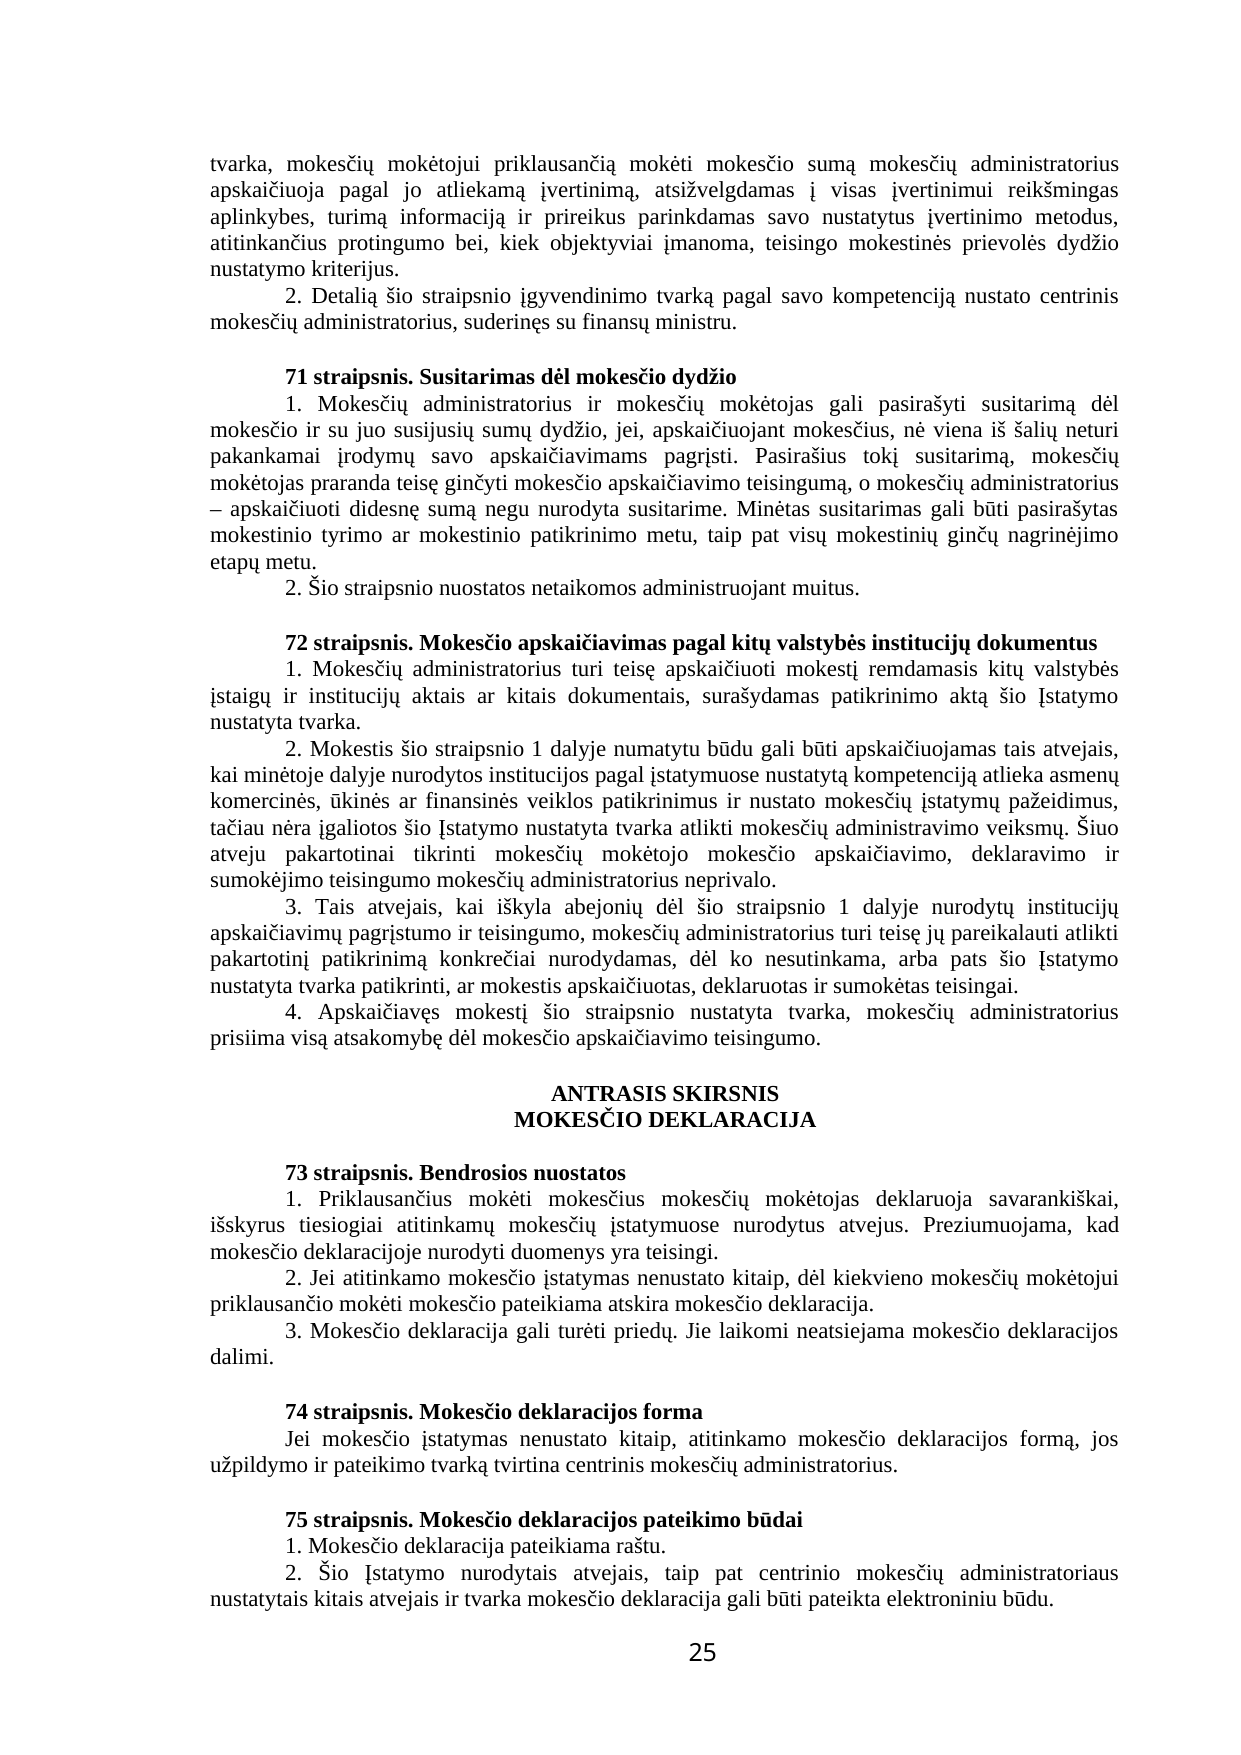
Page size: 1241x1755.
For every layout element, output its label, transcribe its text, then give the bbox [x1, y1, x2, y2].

text 4. Apskaičiavęs mokestį šio straipsnio nustatyta tvarka, mokesčių administratorius prisiima visą atsakomybę dėl mokesčio apskaičiavimo teisingumo. [210, 998, 1120, 1051]
text tvarka, mokesčių mokėtojui priklausančią mokėti mokesčio sumą mokesčių administratorius apskaičiuoja pagal jo atliekamą įvertinimą, atsižvelgdamas į visas įvertinimui reikšmingas aplinkybes, turimą informaciją ir prireikus parinkdamas savo nustatytus įvertinimo metodus, atitinkančius protingumo bei, kiek objektyviai įmanoma, teisingo mokestinės prievolės dydžio nustatymo kriterijus. [210, 150, 1120, 282]
text MOKESČIO DEKLARACIJA [210, 1106, 1120, 1132]
text 2. Mokestis šio straipsnio 1 dalyje numatytu būdu gali būti apskaičiuojamas tais atvejais, kai minėtoje dalyje nurodytos institucijos pagal įstatymuose nustatytą kompetenciją atlieka asmenų komercinės, ūkinės ar finansinės veiklos patikrinimus ir nustato mokesčių įstatymų pažeidimus, tačiau nėra įgaliotos šio Įstatymo nustatyta tvarka atlikti mokesčių administravimo veiksmų. Šiuo atveju pakartotinai tikrinti mokesčių mokėtojo mokesčio apskaičiavimo, deklaravimo ir sumokėjimo teisingumo mokesčių administratorius neprivalo. [210, 734, 1120, 893]
text 71 straipsnis. Susitarimas dėl mokesčio dydžio [210, 363, 1120, 389]
text 2. Detalią šio straipsnio įgyvendinimo tvarką pagal savo kompetenciją nustato centrinis mokesčių administratorius, suderinęs su finansų ministru. [210, 282, 1120, 334]
text 3. Mokesčio deklaracija gali turėti priedų. Jie laikomi neatsiejama mokesčio deklaracijos dalimi. [210, 1317, 1120, 1369]
text 74 straipsnis. Mokesčio deklaracijos forma [210, 1398, 1120, 1424]
text 75 straipsnis. Mokesčio deklaracijos pateikimo būdai [210, 1506, 1120, 1532]
text 1. Mokesčių administratorius ir mokesčių mokėtojas gali pasirašyti susitarimą dėl mokesčio ir su juo susijusių sumų dydžio, jei, apskaičiuojant mokesčius, nė viena iš šalių neturi pakankamai įrodymų savo apskaičiavimams pagrįsti. Pasirašius tokį susitarimą, mokesčių mokėtojas praranda teisę ginčyti mokesčio apskaičiavimo teisingumą, o mokesčių administratorius – apskaičiuoti didesnę sumą negu nurodyta susitarime. Minėtas susitarimas gali būti pasirašytas mokestinio tyrimo ar mokestinio patikrinimo metu, taip pat visų mokestinių ginčų nagrinėjimo etapų metu. [210, 389, 1120, 574]
text 2. Šio straipsnio nuostatos netaikomos administruojant muitus. [210, 574, 1120, 600]
text 2. Šio Įstatymo nurodytais atvejais, taip pat centrinio mokesčių administratoriaus nustatytais kitais atvejais ir tvarka mokesčio deklaracija gali būti pateikta elektroniniu būdu. [210, 1559, 1120, 1611]
text 1. Priklausančius mokėti mokesčius mokesčių mokėtojas deklaruoja savarankiškai, išskyrus tiesiogiai atitinkamų mokesčių įstatymuose nurodytus atvejus. Preziumuojama, kad mokesčio deklaracijoje nurodyti duomenys yra teisingi. [210, 1185, 1120, 1264]
text 2. Jei atitinkamo mokesčio įstatymas nenustato kitaip, dėl kiekvieno mokesčių mokėtojui priklausančio mokėti mokesčio pateikiama atskira mokesčio deklaracija. [210, 1264, 1120, 1317]
text 3. Tais atvejais, kai iškyla abejonių dėl šio straipsnio 1 dalyje nurodytų institucijų apskaičiavimų pagrįstumo ir teisingumo, mokesčių administratorius turi teisę jų pareikalauti atlikti pakartotinį patikrinimą konkrečiai nurodydamas, dėl ko nesutinkama, arba pats šio Įstatymo nustatyta tvarka patikrinti, ar mokestis apskaičiuotas, deklaruotas ir sumokėtas teisingai. [210, 893, 1120, 998]
text 1. Mokesčių administratorius turi teisę apskaičiuoti mokestį remdamasis kitų valstybės įstaigų ir institucijų aktais ar kitais dokumentais, surašydamas patikrinimo aktą šio Įstatymo nustatyta tvarka. [210, 656, 1120, 734]
text 1. Mokesčio deklaracija pateikiama raštu. [210, 1532, 1120, 1559]
text Jei mokesčio įstatymas nenustato kitaip, atitinkamo mokesčio deklaracijos formą, jos užpildymo ir pateikimo tvarką tvirtina centrinis mokesčių administratorius. [210, 1424, 1120, 1477]
text ANTRASIS SKIRSNIS [210, 1079, 1120, 1106]
text 72 straipsnis. Mokesčio apskaičiavimas pagal kitų valstybės institucijų dokumentus [285, 629, 1120, 656]
text 73 straipsnis. Bendrosios nuostatos [210, 1159, 1120, 1185]
